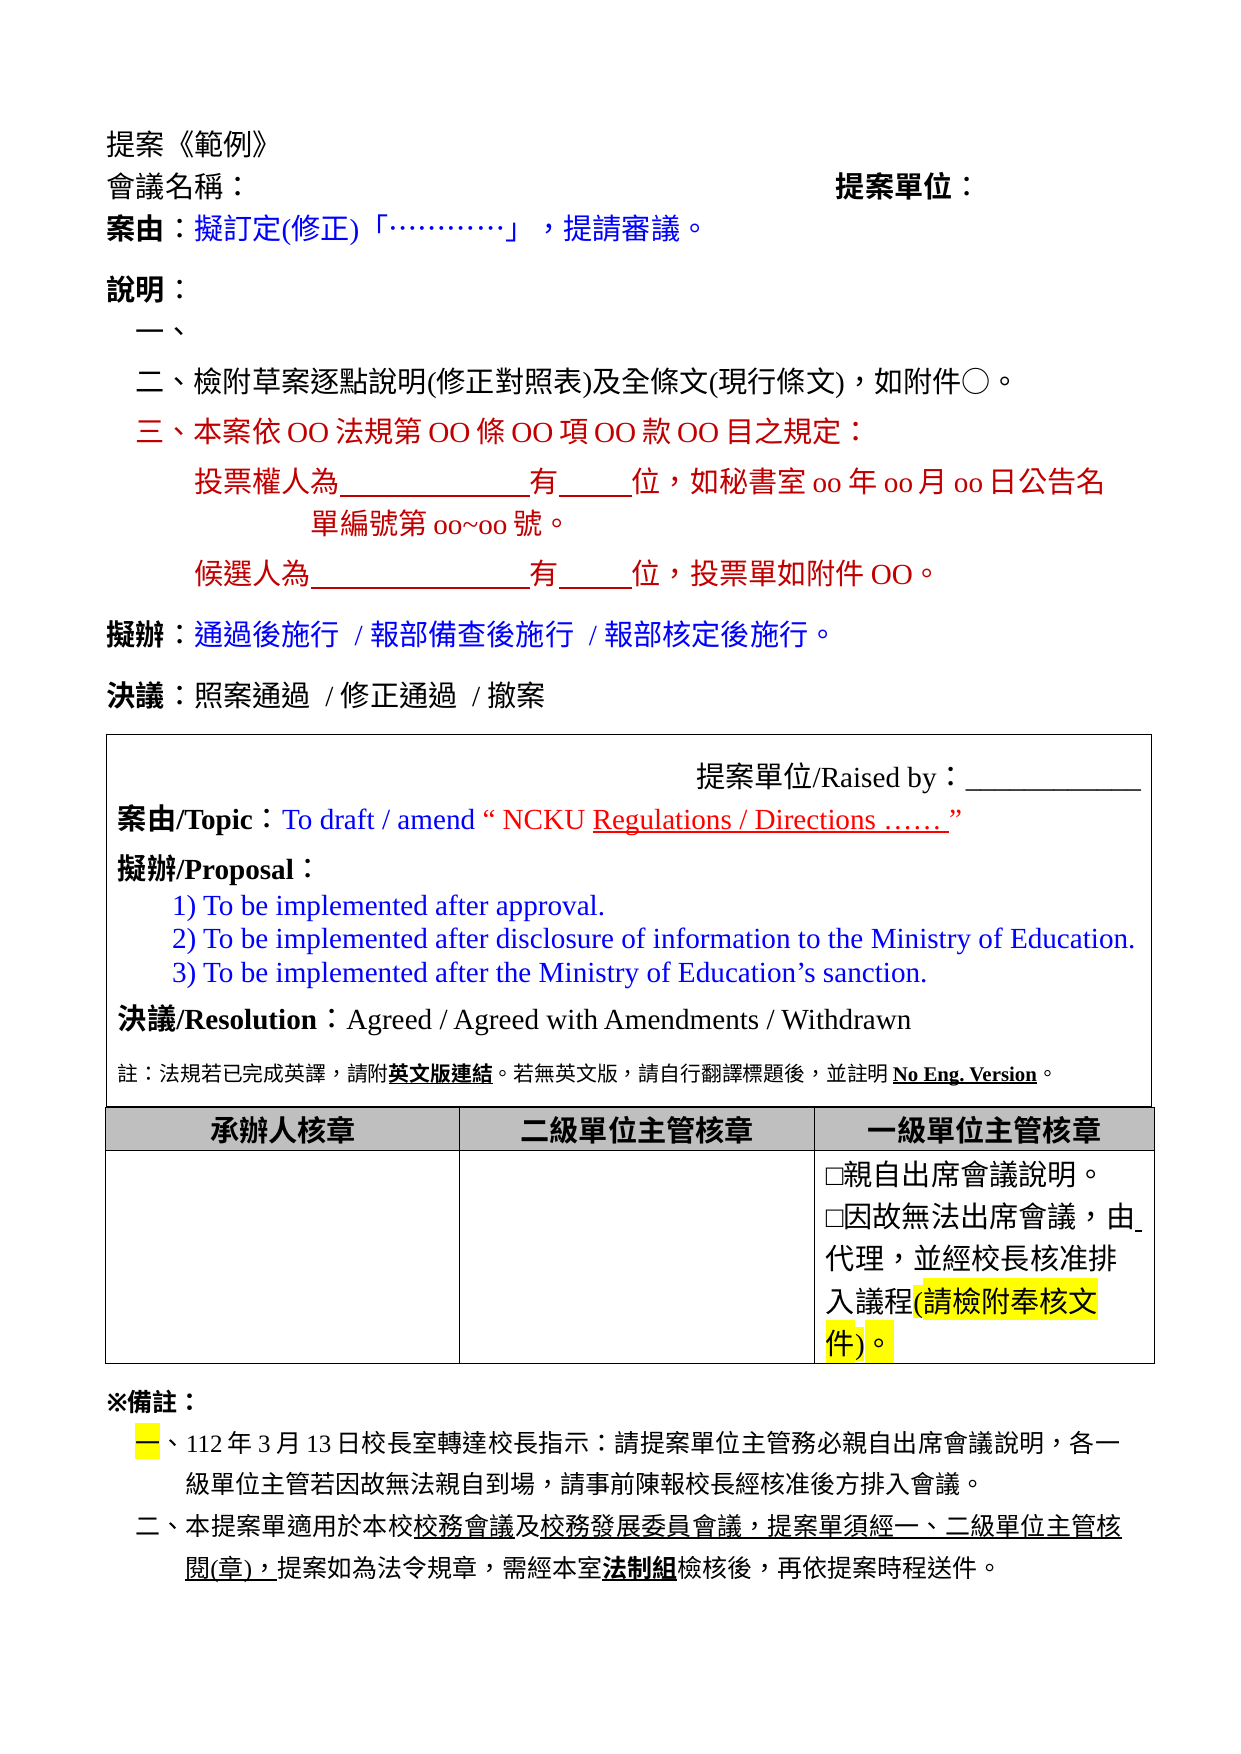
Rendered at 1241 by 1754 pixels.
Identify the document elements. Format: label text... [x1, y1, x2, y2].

text 擬辦：通過後施行 / 報部備查後施行 / 報部核定後施行。 [106, 611, 1122, 654]
text 三、本案依OO法規第OO條OO項OO款OO目之規定： [135, 408, 1122, 451]
text 決議：照案通過 / 修正通過 / 撤案 [106, 672, 1122, 715]
text 候選人為 有 位，投票單如附件OO。 [194, 550, 1122, 593]
text 提案《範例》 [106, 121, 1122, 163]
table_header 一級單位主管核章 [815, 1108, 1154, 1150]
text 一、112年3月13日校長室轉達校長指示：請提案單位主管務必親自出席會議說明，各一級單位主管若因故無法親自到場，請事前陳報校長經核准後方排入會議。 [135, 1419, 1122, 1502]
table_cell [106, 1151, 459, 1363]
table_cell □親自出席會議說明。 □因故無法出席會議，由 代理，並經校長核准排入議程(請檢附奉核文件)。 [815, 1151, 1154, 1363]
text ※備註： [106, 1382, 1122, 1419]
text 會議名稱： 提案單位： [106, 163, 1122, 206]
text 投票權人為 有 位，如秘書室oo 年oo月oo日公告名單編號第oo~oo號。 [194, 458, 1122, 543]
text 案由：擬訂定(修正)「…………」，提請審議。 [106, 206, 1122, 248]
text 說明： [106, 267, 1122, 309]
table_header 提案單位/Raised by：____________ 案由/Topic：To draft / amend “ NCKU Regulations / Directions …… ” 擬辦/Proposal： 1) To be implemented after approval. 2) To be implemented after disclosure of information to the Ministry of Education. 3) To be implemented after the Ministry of Education’s sanction. 決議/Resolution：Agreed / Agreed with Amendments / Withdrawn 註：法規若已完成英譯，請附英文版連結。若無英文版，請自行翻譯標題後，並註明No Eng. Version。 [107, 735, 1151, 1106]
table_header 承辦人核章 [106, 1108, 459, 1150]
table_cell [460, 1151, 814, 1363]
text 一、 [135, 309, 1122, 351]
table_header 二級單位主管核章 [460, 1108, 814, 1150]
text 二、本提案單適用於本校校務會議及校務發展委員會議，提案單須經一、二級單位主管核閱(章)，提案如為法令規章，需經本室法制組檢核後，再依提案時程送件。 [135, 1502, 1122, 1585]
text 二、檢附草案逐點說明(修正對照表)及全條文(現行條文)，如附件○。 [135, 359, 1122, 401]
